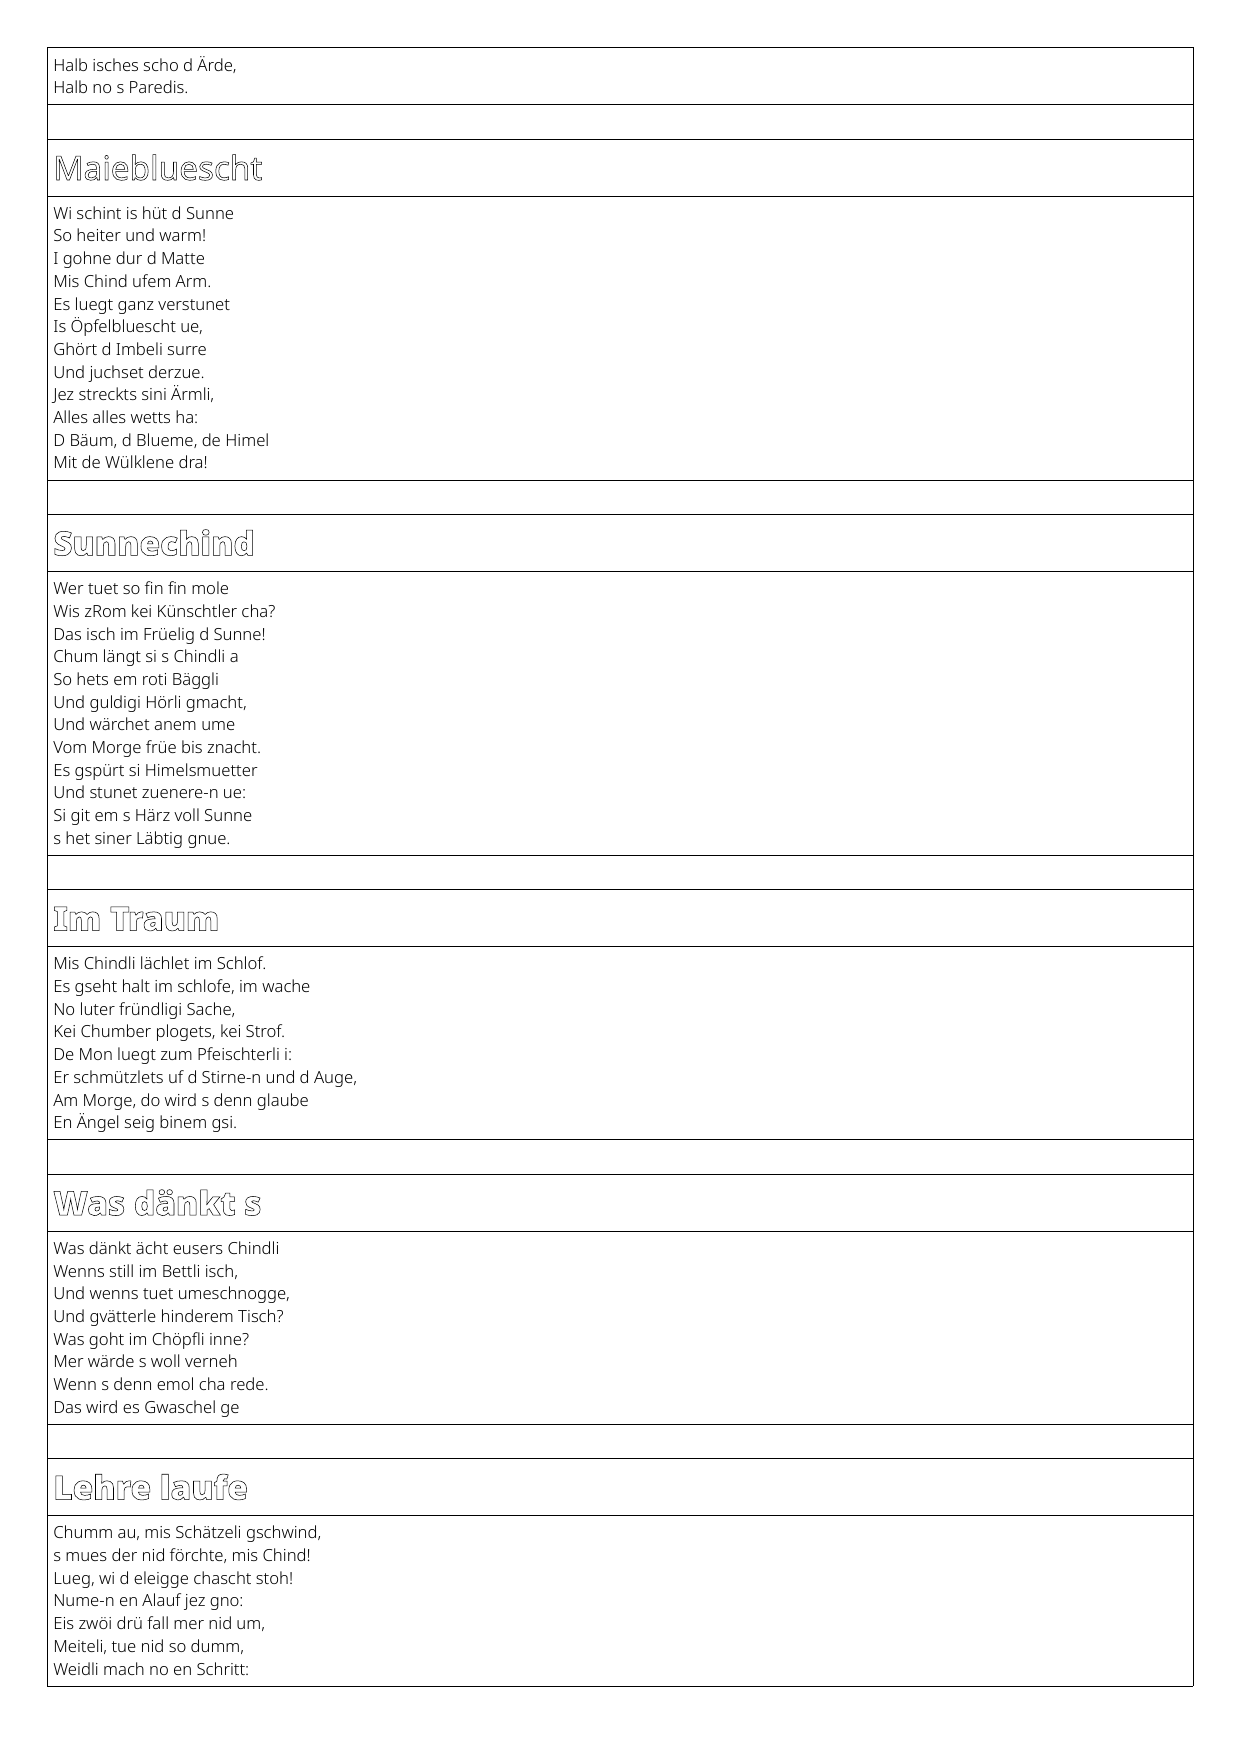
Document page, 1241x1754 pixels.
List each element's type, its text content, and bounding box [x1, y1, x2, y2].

table_cell [429, 1516, 811, 1686]
table_cell [429, 890, 811, 946]
table_cell [48, 1140, 429, 1174]
table_cell [429, 197, 811, 479]
table_cell Mis Chindli lächlet im Schlof. Es gseht halt im schlofe, im wache No luter fründligi Sache, Kei Chumber plogets, kei Strof. De Mon luegt zum Pfeischterli i: Er schmützlets uf d Stirne-n und d Auge, Am Morge, do wird s denn glaube En Ängel seig binem gsi. [48, 947, 429, 1139]
table_cell [811, 1425, 1193, 1458]
table_cell [429, 48, 811, 104]
table_cell Was dänkt s [48, 1175, 429, 1231]
table_cell [429, 572, 811, 855]
table_cell [429, 1459, 811, 1515]
table_cell [811, 1140, 1193, 1174]
table_cell Sunnechind [48, 515, 429, 571]
table_cell Wi schint is hüt d Sunne So heiter und warm! I gohne dur d Matte Mis Chind ufem Arm. Es luegt ganz verstunet Is Öpfelbluescht ue, Ghört d Imbeli surre Und juchset derzue. Jez streckts sini Ärmli, Alles alles wetts ha: D Bäum, d Blueme, de Himel Mit de Wülklene dra! [48, 197, 429, 479]
table_cell [811, 572, 1193, 855]
table_cell [429, 1175, 811, 1231]
table_cell [429, 1140, 811, 1174]
table_cell Chumm au, mis Schätzeli gschwind, s mues der nid förchte, mis Chind! Lueg, wi d eleigge chascht stoh! Nume-n en Alauf jez gno: Eis zwöi drü fall mer nid um, Meiteli, tue nid so dumm, Weidli mach no en Schritt: [48, 1516, 429, 1686]
table_cell Wer tuet so fin fin mole Wis zRom kei Künschtler cha? Das isch im Früelig d Sunne! Chum längt si s Chindli a So hets em roti Bäggli Und guldigi Hörli gmacht, Und wärchet anem ume Vom Morge früe bis znacht. Es gspürt si Himelsmuetter Und stunet zuenere-n ue: Si git em s Härz voll Sunne s het siner Läbtig gnue. [48, 572, 429, 855]
table_cell [48, 856, 429, 889]
table_cell [429, 947, 811, 1139]
table_cell [811, 947, 1193, 1139]
table_cell Halb isches scho d Ärde, Halb no s Paredis. [48, 48, 429, 104]
table_cell [429, 105, 811, 138]
table_cell Maiebluescht [48, 140, 429, 196]
table_cell [811, 1175, 1193, 1231]
table_cell [811, 515, 1193, 571]
table_cell [811, 856, 1193, 889]
table_cell [811, 105, 1193, 138]
table_cell [429, 481, 811, 514]
table_cell [429, 1425, 811, 1458]
table_cell [811, 197, 1193, 479]
table_cell Was dänkt ächt eusers Chindli Wenns still im Bettli isch, Und wenns tuet umeschnogge, Und gvätterle hinderem Tisch? Was goht im Chöpfli inne? Mer wärde s woll verneh Wenn s denn emol cha rede. Das wird es Gwaschel ge [48, 1232, 429, 1424]
table_cell [48, 105, 429, 138]
table_cell [429, 140, 811, 196]
table_cell [811, 140, 1193, 196]
table_cell [48, 1425, 429, 1458]
table_cell [811, 1459, 1193, 1515]
table_cell [811, 48, 1193, 104]
table_cell [811, 481, 1193, 514]
table_cell [811, 1516, 1193, 1686]
table_cell Im Traum [48, 890, 429, 946]
table_cell [429, 1232, 811, 1424]
table_cell [48, 481, 429, 514]
table_cell [811, 1232, 1193, 1424]
table_cell [429, 856, 811, 889]
table_cell Lehre laufe [48, 1459, 429, 1515]
table_cell [811, 890, 1193, 946]
table_cell [429, 515, 811, 571]
